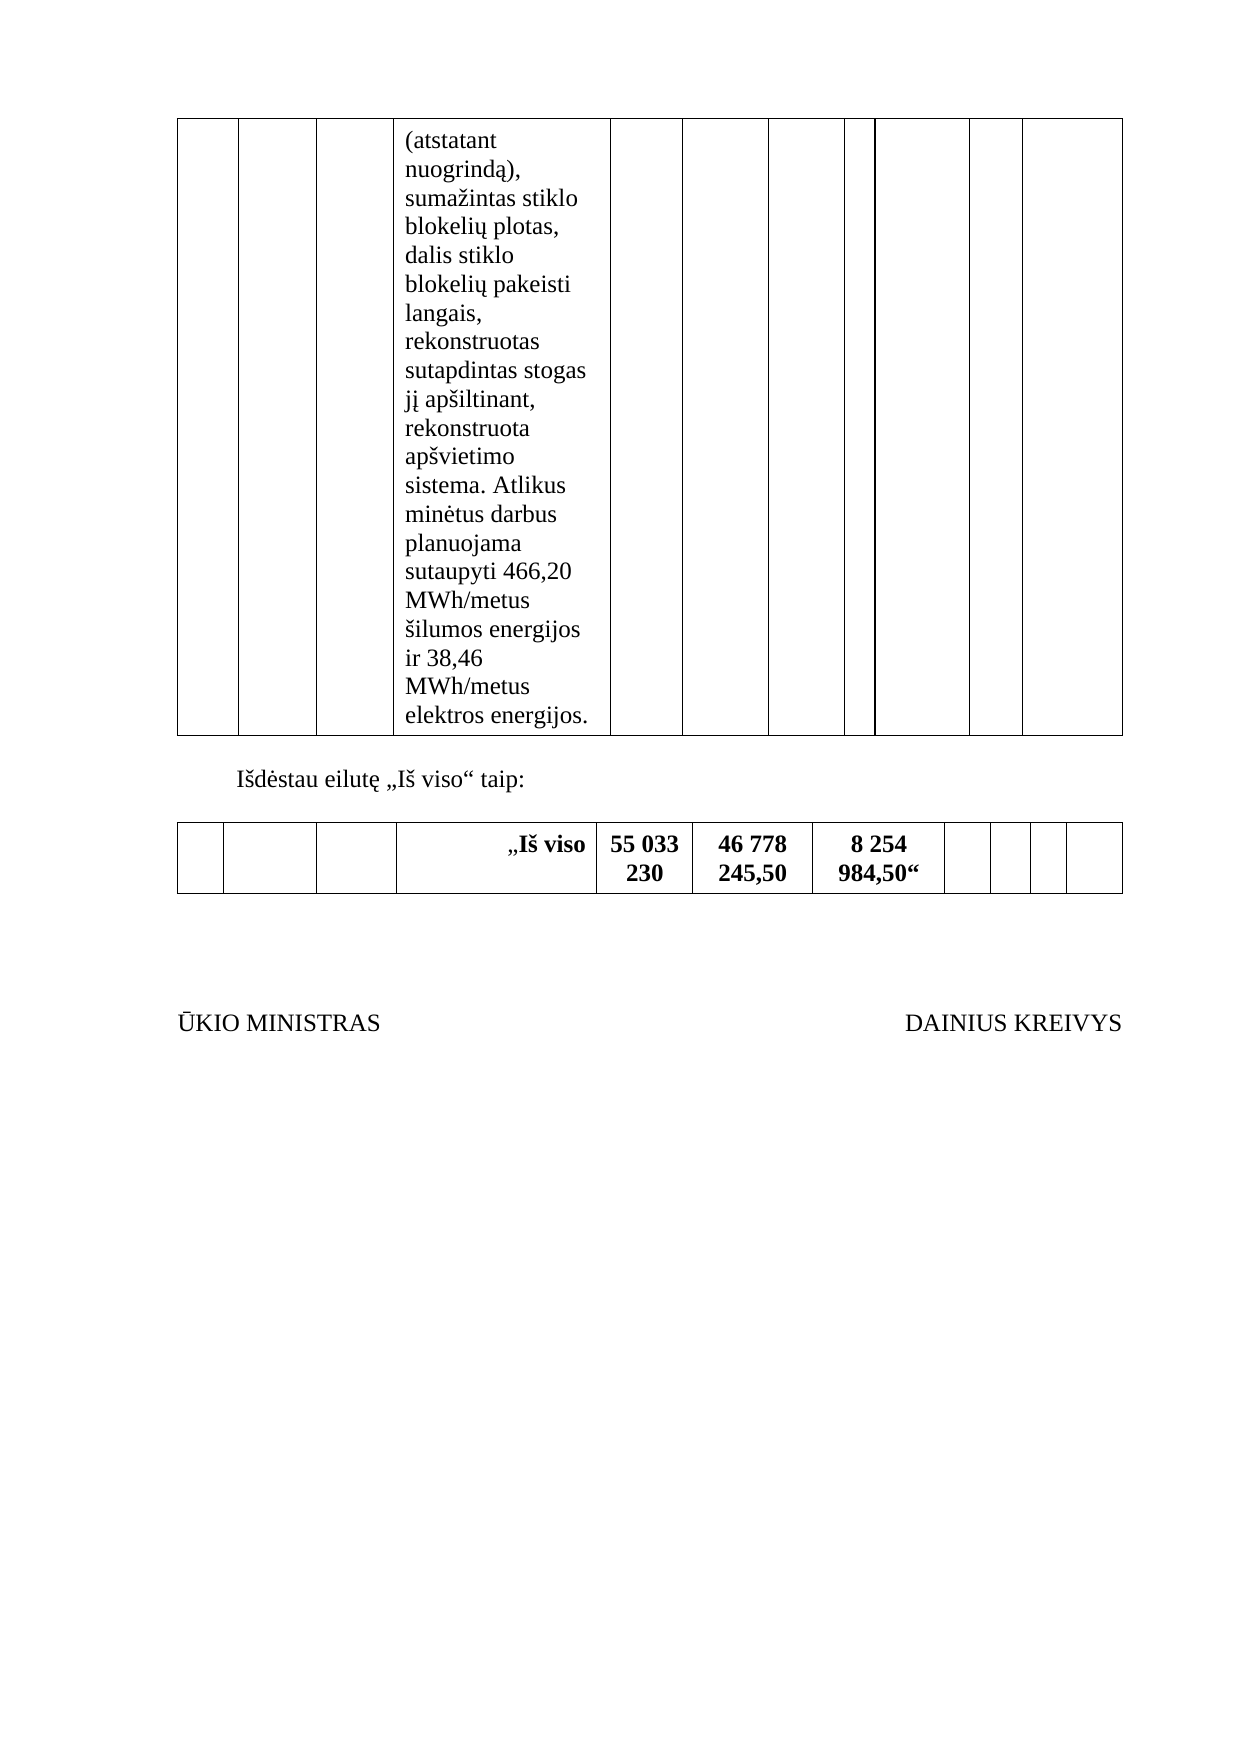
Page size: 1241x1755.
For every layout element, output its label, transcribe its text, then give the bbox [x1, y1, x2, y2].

table_header 8 254 984,50“ [813, 823, 944, 892]
table_header [178, 823, 223, 892]
table_header [1067, 823, 1122, 892]
table_header [224, 823, 316, 892]
table_header (atstatant nuogrindą), sumažintas stiklo blokelių plotas, dalis stiklo blokelių pakeisti langais, rekonstruotas sutapdintas stogas jį apšiltinant, rekonstruota apšvietimo sistema. Atlikus minėtus darbus planuojama sutaupyti 466,20 MWh/metus šilumos energijos ir 38,46 MWh/metus elektros energijos. [394, 119, 610, 735]
table_header [769, 119, 844, 735]
table_header [317, 823, 396, 892]
table_header [876, 119, 969, 735]
table_header [945, 823, 990, 892]
table_header 55 033 230 [597, 823, 692, 892]
table_header 46 778 245,50 [693, 823, 812, 892]
table_header [611, 119, 682, 735]
table_header [1031, 823, 1066, 892]
table_header [178, 119, 238, 735]
table_header [239, 119, 316, 735]
table_header [683, 119, 768, 735]
table_header - [845, 119, 874, 735]
table_header „Iš viso [397, 823, 596, 892]
text Išdėstau eilutę „Iš viso“ taip: [177, 764, 1122, 793]
table_header [991, 823, 1030, 892]
table_header [317, 119, 393, 735]
table_header [970, 119, 1022, 735]
table_header [1023, 119, 1122, 735]
text Ūkio ministras Dainius Kreivys [177, 1008, 1122, 1037]
